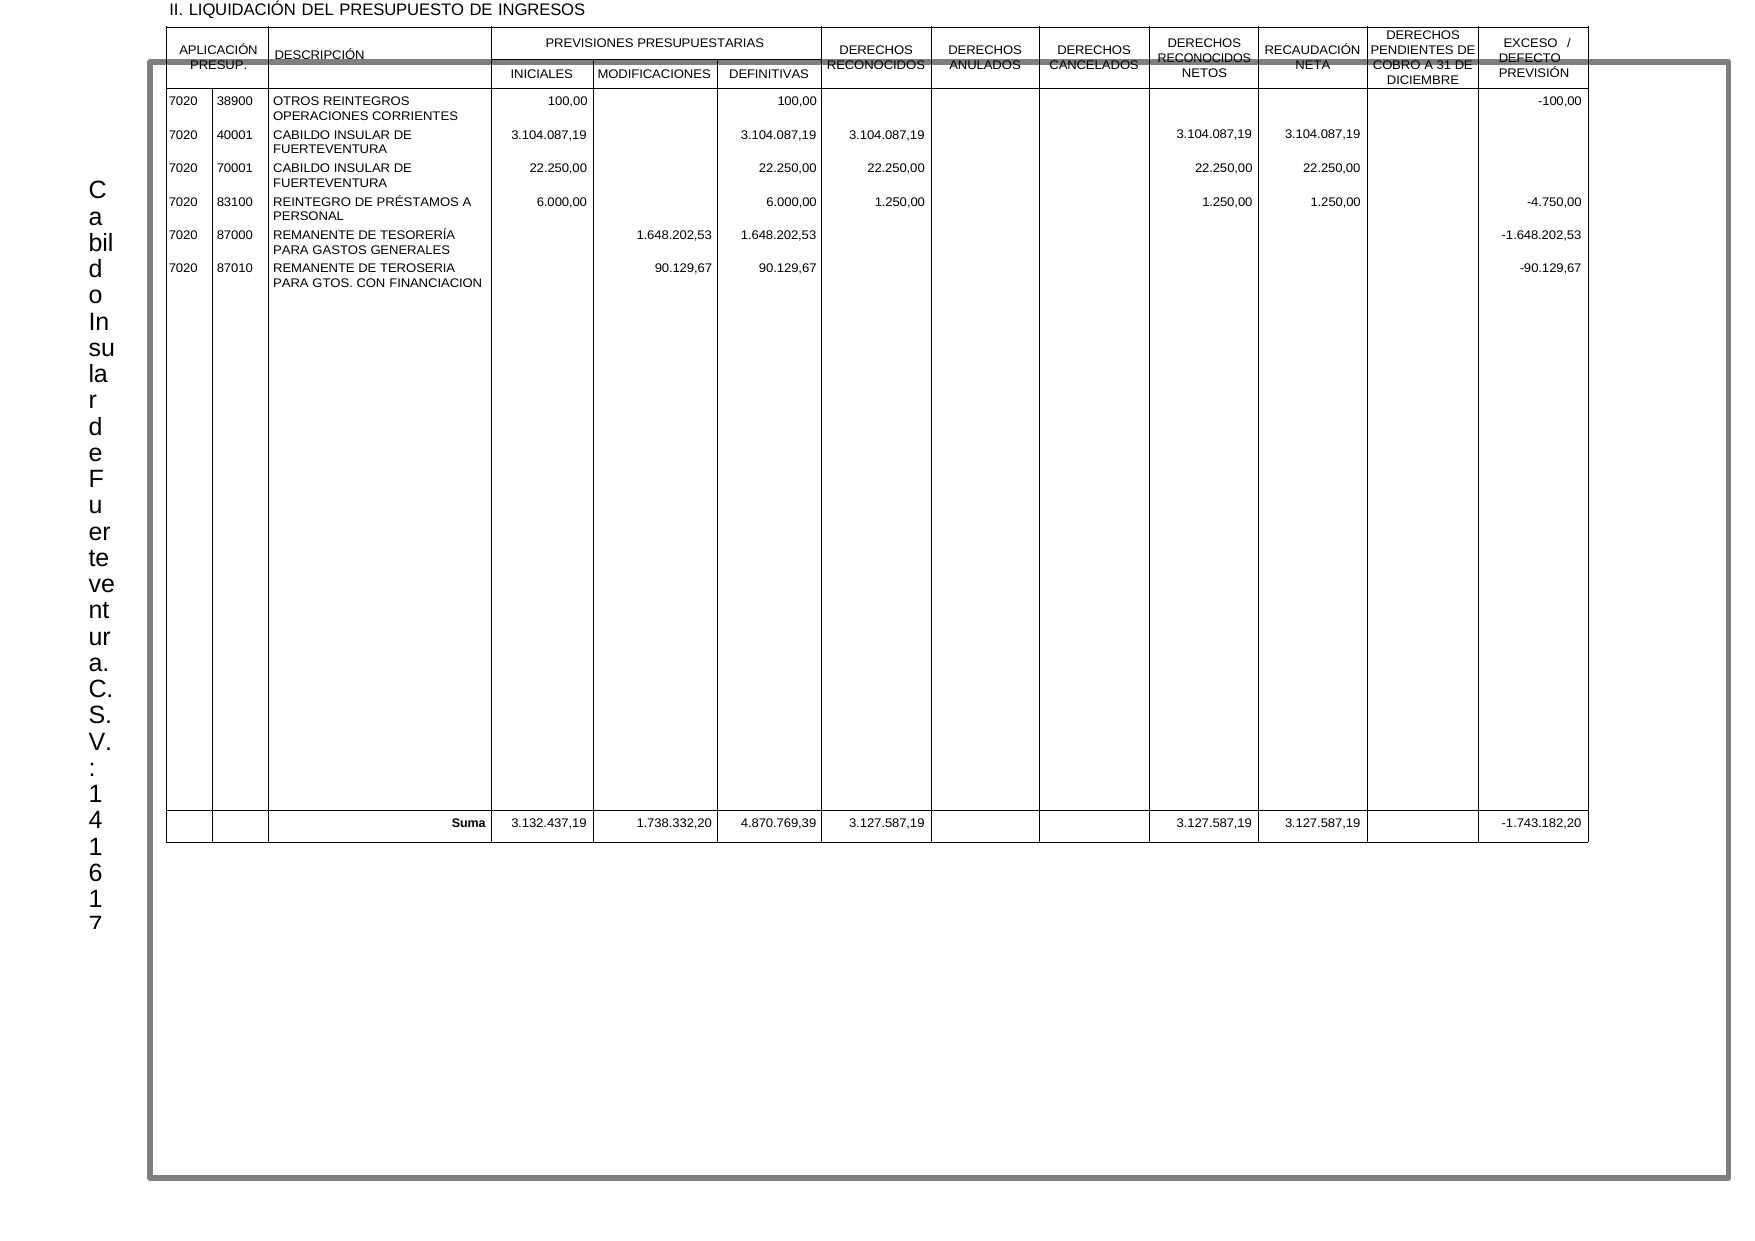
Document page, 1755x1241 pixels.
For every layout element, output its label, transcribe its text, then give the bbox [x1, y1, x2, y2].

table_cell 1.250,00 [822, 192, 931, 809]
table_cell MODIFICACIONES [594, 65, 717, 88]
table_cell 22.250,00 [822, 159, 931, 176]
table_header DERECHOS [932, 28, 1039, 59]
table_cell CABILDO INSULAR DE [269, 159, 491, 176]
table_cell -90.129,67 [1479, 259, 1588, 809]
table_cell 83100 [213, 192, 268, 209]
table_cell 7020 [167, 125, 212, 142]
table_cell PERSONAL [269, 209, 491, 226]
table_header DERECHOS RECONOCIDOS [1150, 28, 1258, 59]
table_cell 7020 [167, 192, 212, 209]
table_cell [167, 109, 212, 125]
table_cell 3.127.587,19 [1259, 811, 1367, 841]
table_cell [718, 142, 821, 159]
table_cell 22.250,00 [1259, 159, 1367, 176]
table_cell [1259, 176, 1367, 192]
table_cell Suma [269, 811, 491, 841]
table_cell CABILDO INSULAR DE [269, 125, 491, 142]
table_cell [167, 242, 212, 259]
table_cell 38900 [213, 89, 268, 109]
table_cell [167, 176, 212, 192]
table_cell [213, 811, 268, 841]
table_cell [1479, 242, 1588, 259]
table_cell [1150, 176, 1258, 192]
table_cell 87000 [213, 226, 268, 242]
table_cell 3.104.087,19 [492, 125, 593, 142]
table_header PREVISIÓN [1479, 65, 1588, 88]
text [86, 175, 115, 928]
table_cell [1150, 142, 1258, 159]
table_cell [822, 176, 931, 192]
table_cell 90.129,67 [594, 259, 717, 809]
table_cell 7020 [167, 89, 212, 109]
table_cell 6.000,00 [718, 192, 821, 209]
table_header CANCELADOS [1040, 65, 1149, 88]
table_header APLICACIÓN [167, 28, 268, 59]
table_cell 22.250,00 [718, 159, 821, 176]
table_cell -100,00 [1479, 89, 1588, 109]
table_cell REINTEGRO DE PRÉSTAMOS A [269, 192, 491, 209]
table_cell -1.648.202,53 [1479, 226, 1588, 242]
text Cabildo Insular de Fuerteventura. C.S.V.: 14161727173210544422. [88, 178, 115, 928]
table_cell [932, 89, 1039, 809]
table_cell 3.104.087,19 [1259, 89, 1367, 142]
table_header NETA [1259, 65, 1367, 88]
table_cell DEFINITIVAS [718, 65, 821, 88]
table_cell [932, 811, 1039, 841]
table_header [269, 65, 491, 88]
table_cell [213, 242, 268, 259]
table_cell 7020 [167, 226, 212, 242]
table_cell [1368, 89, 1478, 809]
table_cell [1259, 142, 1367, 159]
table_cell 3.104.087,19 [822, 89, 931, 142]
table_cell [1479, 142, 1588, 159]
table_cell 70001 [213, 159, 268, 176]
table_cell [1479, 176, 1588, 192]
table_cell [1479, 109, 1588, 125]
table_header NETOS [1150, 65, 1258, 88]
table_cell 90.129,67 [718, 259, 821, 809]
table_header DESCRIPCIÓN [269, 28, 491, 59]
table_cell [1479, 159, 1588, 176]
table_cell [718, 209, 821, 226]
table_cell 4.870.769,39 [718, 811, 821, 841]
table_cell [718, 242, 821, 259]
table_header DERECHOS [822, 28, 931, 59]
table_header RECAUDACIÓN [1259, 28, 1367, 59]
table_cell [213, 109, 268, 125]
table_header COBRO A 31 DE DICIEMBRE [1368, 65, 1478, 88]
table_cell INICIALES [492, 65, 593, 88]
table_cell FUERTEVENTURA [269, 142, 491, 159]
table_cell REMANENTE DE TEROSERIA [269, 259, 491, 276]
table_header DERECHOS [1040, 28, 1149, 59]
table_cell 3.104.087,19 [718, 125, 821, 142]
table_header EXCESO / DEFECTO [1479, 28, 1588, 59]
table_cell -4.750,00 [1479, 192, 1588, 209]
table_header PREVISIONES PRESUPUESTARIAS [492, 28, 821, 59]
table_cell 22.250,00 [492, 159, 593, 176]
table_cell [167, 209, 212, 226]
table_cell 1.648.202,53 [718, 226, 821, 242]
table_cell 3.104.087,19 [1150, 89, 1258, 142]
table_cell 1.648.202,53 [594, 89, 717, 242]
text II. LIQUIDACIÓN DEL PRESUPUESTO DE INGRESOS [169, 0, 1600, 19]
table_cell [1479, 209, 1588, 226]
table_cell [492, 176, 593, 192]
table_cell [1040, 811, 1149, 841]
table_cell [167, 811, 212, 841]
table_cell REMANENTE DE TESORERÍA [269, 226, 491, 242]
table_cell 100,00 [492, 89, 593, 109]
table_cell 7020 [167, 159, 212, 176]
table_cell 1.250,00 [1259, 192, 1367, 809]
table_cell [1368, 811, 1478, 841]
table_cell [213, 209, 268, 226]
table_cell OPERACIONES CORRIENTES [269, 109, 491, 125]
table_cell [492, 109, 593, 125]
table_cell 3.132.437,19 [492, 811, 593, 841]
table_cell PARA GTOS. CON FINANCIACION [269, 276, 491, 809]
table_cell 87010 [213, 259, 268, 809]
table_cell [1040, 89, 1149, 809]
table_cell 7020 [167, 259, 212, 809]
table_cell 100,00 [718, 89, 821, 109]
table_cell 6.000,00 [492, 192, 593, 809]
table_cell [718, 176, 821, 192]
table_cell 40001 [213, 125, 268, 142]
table_cell [718, 109, 821, 125]
table_cell 1.738.332,20 [594, 811, 717, 841]
table_cell [594, 242, 717, 259]
table_cell 1.250,00 [1150, 192, 1258, 809]
table_header ANULADOS [932, 65, 1039, 88]
table_cell 3.127.587,19 [822, 811, 931, 841]
table_cell [213, 142, 268, 159]
table_header PRESUP. [167, 65, 268, 88]
table_cell 3.127.587,19 [1150, 811, 1258, 841]
table_cell [1479, 125, 1588, 142]
table_cell FUERTEVENTURA [269, 176, 491, 192]
table_cell OTROS REINTEGROS [269, 89, 491, 109]
table_cell -1.743.182,20 [1479, 811, 1588, 841]
table_cell [492, 142, 593, 159]
table_cell PARA GASTOS GENERALES [269, 242, 491, 259]
table_header DERECHOS PENDIENTES DE [1368, 28, 1478, 59]
table_cell 22.250,00 [1150, 159, 1258, 176]
table_cell [167, 142, 212, 159]
table_cell [213, 176, 268, 192]
table_header RECONOCIDOS [822, 65, 931, 88]
table_cell [822, 142, 931, 159]
